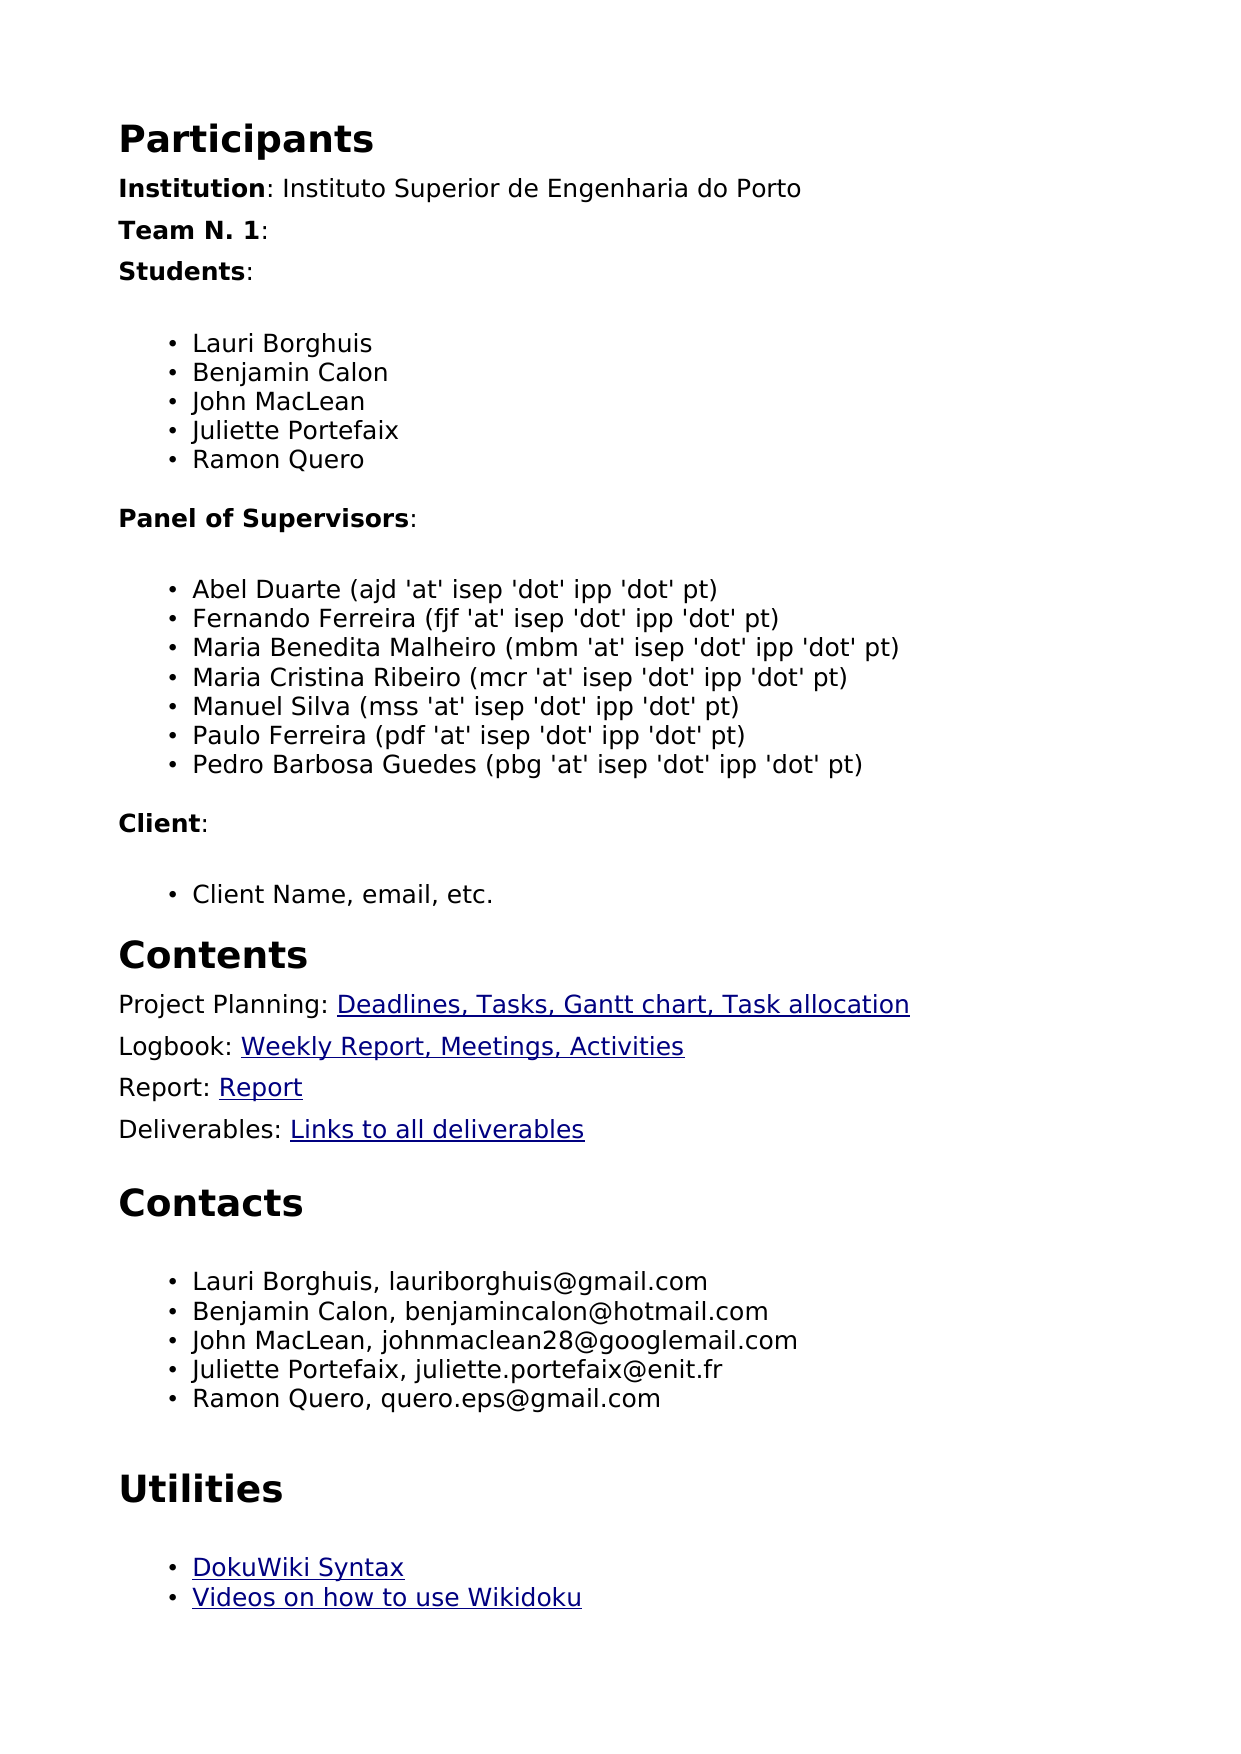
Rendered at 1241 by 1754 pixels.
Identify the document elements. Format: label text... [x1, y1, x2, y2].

list Abel Duarte (ajd 'at' isep 'dot' ipp 'dot' pt) [177, 575, 1122, 604]
text Project Planning: Deadlines, Tasks, Gantt chart, Task allocation [118, 990, 1122, 1019]
list John MacLean [177, 387, 1122, 416]
list Benjamin Calon [177, 358, 1122, 387]
subtitle Contacts [118, 1182, 1122, 1226]
list Lauri Borghuis, lauriborghuis@gmail.com [177, 1268, 1122, 1297]
text Deliverables: Links to all deliverables [118, 1115, 1122, 1144]
list Client Name, email, etc. [177, 880, 1122, 909]
list Videos on how to use Wikidoku [177, 1583, 1122, 1612]
text Client: [118, 809, 1122, 838]
text Report: Report [118, 1074, 1122, 1103]
list Benjamin Calon, benjamincalon@hotmail.com [177, 1297, 1122, 1326]
list Paulo Ferreira (pdf 'at' isep 'dot' ipp 'dot' pt) [177, 721, 1122, 750]
subtitle Utilities [118, 1468, 1122, 1512]
list Maria Cristina Ribeiro (mcr 'at' isep 'dot' ipp 'dot' pt) [177, 663, 1122, 692]
list Juliette Portefaix, juliette.portefaix@enit.fr [177, 1355, 1122, 1384]
subtitle Participants [118, 118, 1122, 162]
list Lauri Borghuis [177, 329, 1122, 358]
list John MacLean, johnmaclean28@googlemail.com [177, 1326, 1122, 1355]
list Manuel Silva (mss 'at' isep 'dot' ipp 'dot' pt) [177, 692, 1122, 721]
list DokuWiki Syntax [177, 1553, 1122, 1583]
text Logbook: Weekly Report, Meetings, Activities [118, 1032, 1122, 1061]
list Ramon Quero [177, 445, 1122, 474]
list Fernando Ferreira (fjf 'at' isep 'dot' ipp 'dot' pt) [177, 604, 1122, 633]
list Juliette Portefaix [177, 416, 1122, 445]
text Team N. 1: [118, 216, 1122, 245]
list Ramon Quero, quero.eps@gmail.com [177, 1384, 1122, 1413]
text Students: [118, 258, 1122, 287]
text Institution: Instituto Superior de Engenharia do Porto [118, 174, 1122, 203]
subtitle Contents [118, 934, 1122, 978]
text Panel of Supervisors: [118, 504, 1122, 533]
list Maria Benedita Malheiro (mbm 'at' isep 'dot' ipp 'dot' pt) [177, 633, 1122, 663]
list Pedro Barbosa Guedes (pbg 'at' isep 'dot' ipp 'dot' pt) [177, 750, 1122, 779]
